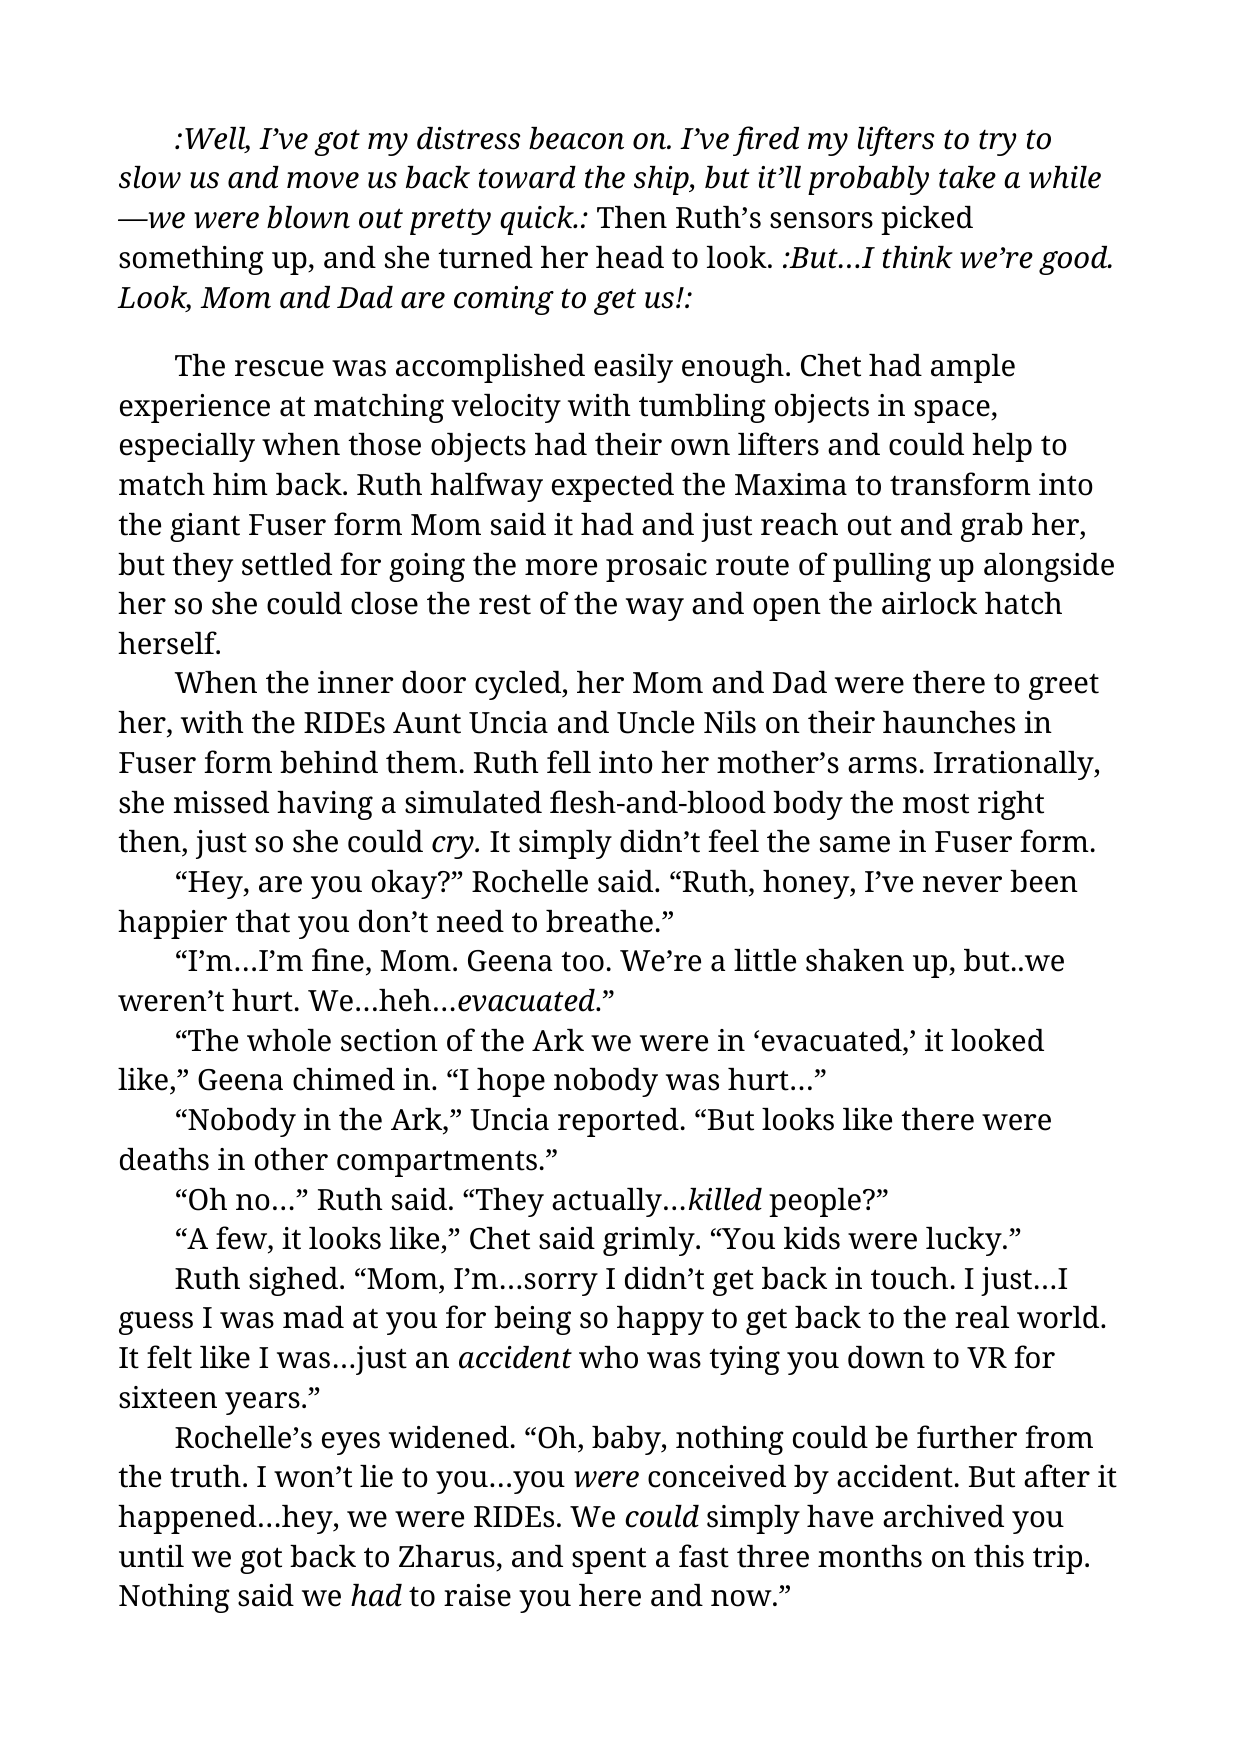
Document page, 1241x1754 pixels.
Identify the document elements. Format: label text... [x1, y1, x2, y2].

text “Oh no…” Ruth said. “They actually…killed people?” [118, 1179, 1122, 1218]
text “Hey, are you okay?” Rochelle said. “Ruth, honey, I’ve never been happier that you don’t need to breathe.” [118, 861, 1122, 941]
text “The whole section of the Ark we were in ‘evacuated,’ it looked like,” Geena chimed in. “I hope nobody was hurt…” [118, 1020, 1122, 1099]
text :Well, I’ve got my distress beacon on. I’ve fired my lifters to try to slow us and move us back toward the ship, but it’ll probably take a while—we were blown out pretty quick.: Then Ruth’s sensors picked something up, and she turned her head to look. :But…I think we’re good. Look, Mom and Dad are coming to get us!: [118, 118, 1122, 317]
text “A few, it looks like,” Chet said grimly. “You kids were lucky.” [118, 1218, 1122, 1258]
text The rescue was accomplished easily enough. Chet had ample experience at matching velocity with tumbling objects in space, especially when those objects had their own lifters and could help to match him back. Ruth halfway expected the Maxima to transform into the giant Fuser form Mom said it had and just reach out and grab her, but they settled for going the more prosaic route of pulling up alongside her so she could close the rest of the way and open the airlock hatch herself. [118, 345, 1122, 663]
text “I’m…I’m fine, Mom. Geena too. We’re a little shaken up, but..we weren’t hurt. We…heh…evacuated.” [118, 941, 1122, 1020]
text When the inner door cycled, her Mom and Dad were there to greet her, with the RIDEs Aunt Uncia and Uncle Nils on their haunches in Fuser form behind them. Ruth fell into her mother’s arms. Irrationally, she missed having a simulated flesh-and-blood body the most right then, just so she could cry. It simply didn’t feel the same in Fuser form. [118, 663, 1122, 861]
text Ruth sighed. “Mom, I’m…sorry I didn’t get back in touch. I just…I guess I was mad at you for being so happy to get back to the real world. It felt like I was…just an accident who was tying you down to VR for sixteen years.” [118, 1258, 1122, 1417]
text “Nobody in the Ark,” Uncia reported. “But looks like there were deaths in other compartments.” [118, 1099, 1122, 1179]
text Rochelle’s eyes widened. “Oh, baby, nothing could be further from the truth. I won’t lie to you…you were conceived by accident. But after it happened…hey, we were RIDEs. We could simply have archived you until we got back to Zharus, and spent a fast three months on this trip. Nothing said we had to raise you here and now.” [118, 1417, 1122, 1615]
